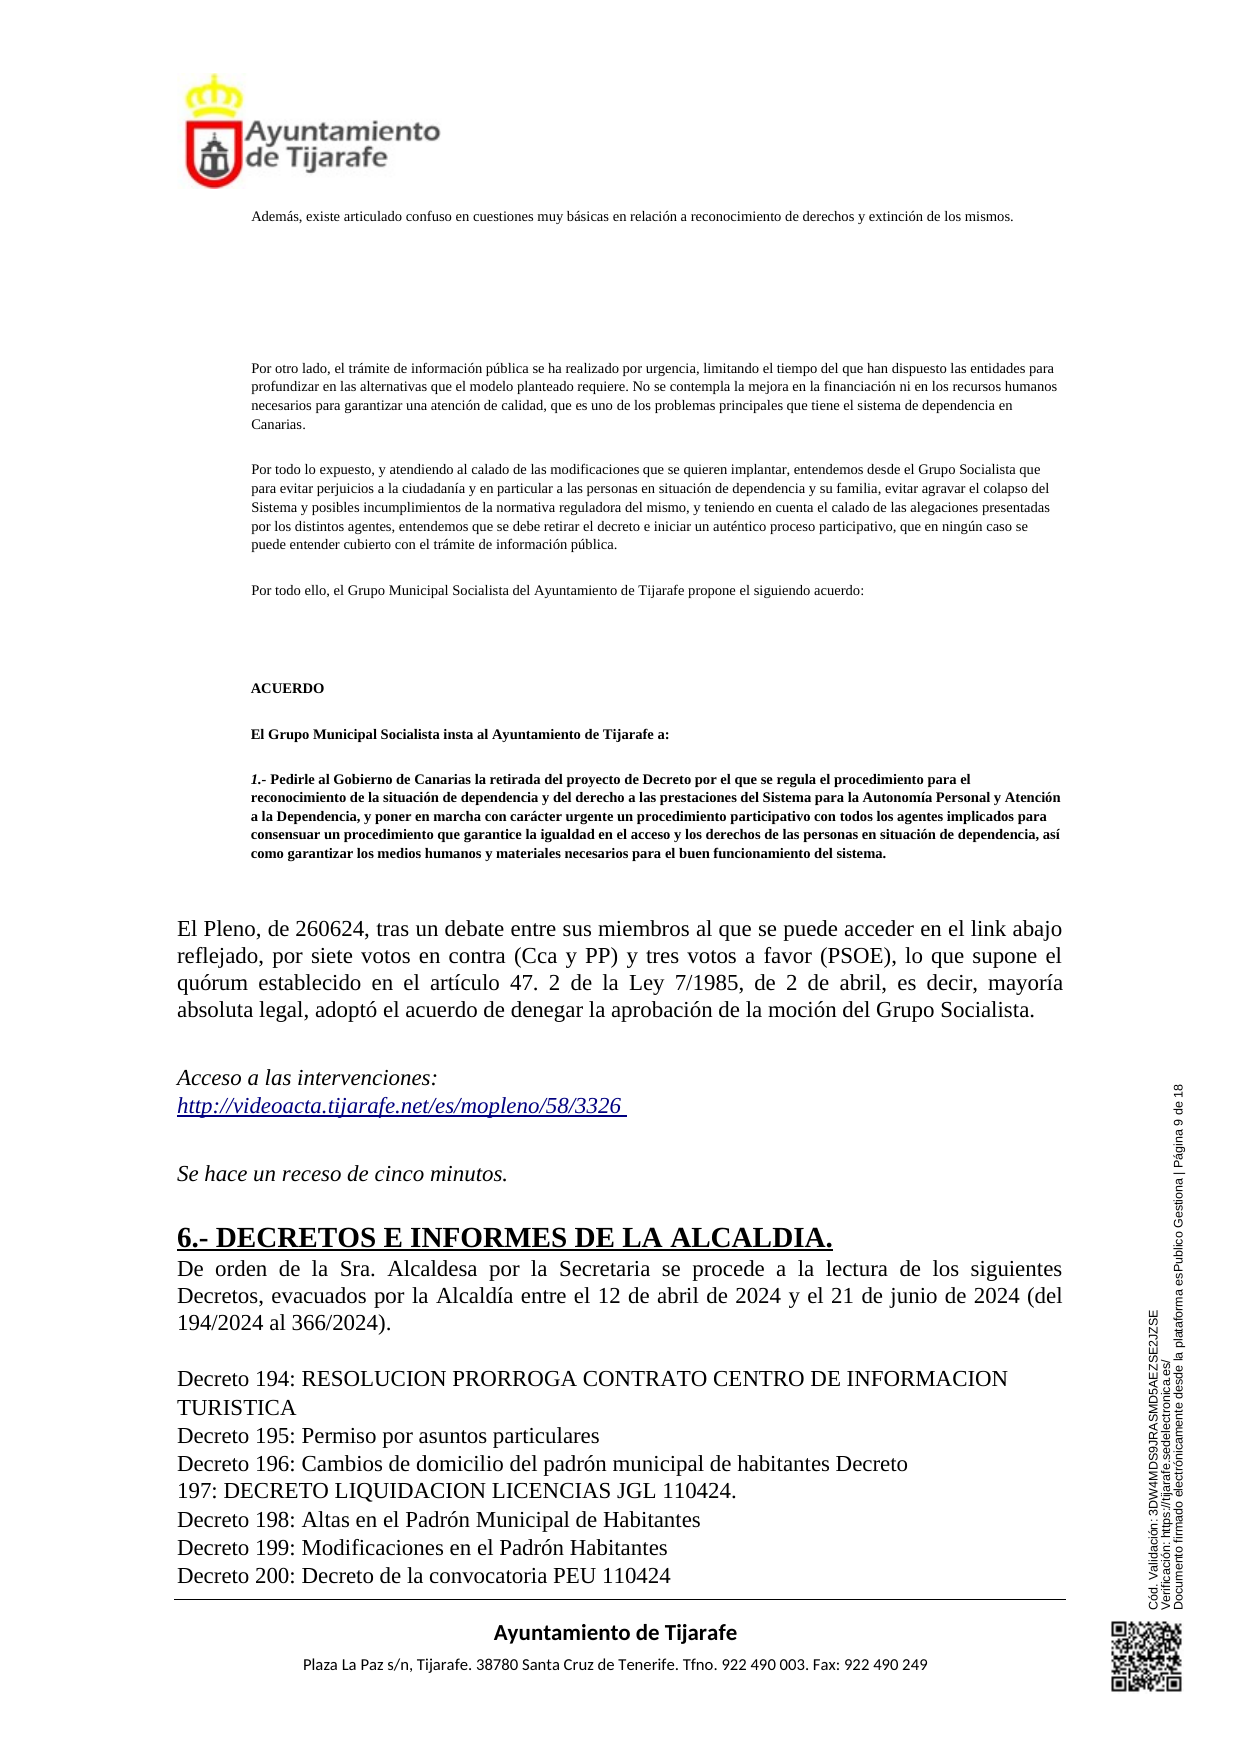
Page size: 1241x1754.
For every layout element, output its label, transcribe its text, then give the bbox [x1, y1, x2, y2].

text El Pleno, de 260624, tras un debate entre sus miembros al que se puede acceder en el link abajo reflejado, por siete votos en contra (Cca y PP) y tres votos a favor (PSOE), lo que supone el quórum establecido en el artículo 47. 2 de la Ley 7/1985, de 2 de abril, es decir, mayoría absoluta legal, adoptó el acuerdo de denegar la aprobación de la moción del Grupo Socialista. [177, 915, 1064, 1023]
text Decreto 198: Altas en el Padrón Municipal de Habitantes [177, 1506, 1064, 1532]
text Por otro lado, el trámite de información pública se ha realizado por urgencia, limitando el tiempo del que han dispuesto las entidades para profundizar en las alternativas que el modelo planteado requiere. No se contempla la mejora en la financiación ni en los recursos humanos necesarios para garantizar una atención de calidad, que es uno de los problemas principales que tiene el sistema de dependencia en Canarias. [251, 359, 1063, 432]
text 1.- Pedirle al Gobierno de Canarias la retirada del proyecto de Decreto por el que se regula el procedimiento para el reconocimiento de la situación de dependencia y del derecho a las prestaciones del Sistema para la Autonomía Personal y Atención a la Dependencia, y poner en marcha con carácter urgente un procedimiento participativo con todos los agentes implicados para consensuar un procedimiento que garantice la igualdad en el acceso y los derechos de las personas en situación de dependencia, así como garantizar los medios humanos y materiales necesarios para el buen funcionamiento del sistema. [251, 771, 1065, 861]
text 6.- DECRETOS E INFORMES DE LA ALCALDIA. [177, 1220, 1065, 1254]
text ACUERDO [251, 680, 1065, 697]
text Decreto 194: RESOLUCION PRORROGA CONTRATO CENTRO DE INFORMACION [177, 1365, 1064, 1392]
text Por todo lo expuesto, y atendiendo al calado de las modificaciones que se quieren implantar, entendemos desde el Grupo Socialista que para evitar perjuicios a la ciudadanía y en particular a las personas en situación de dependencia y su familia, evitar agravar el colapso del Sistema y posibles incumplimientos de la normativa reguladora del mismo, y teniendo en cuenta el calado de las alegaciones presentadas por los distintos agentes, entendemos que se debe retirar el decreto e iniciar un auténtico proceso participativo, que en ningún caso se puede entender cubierto con el trámite de información pública. [251, 461, 1063, 553]
text Acceso a las intervenciones: [177, 1064, 1065, 1091]
text Decreto 196: Cambios de domicilio del padrón municipal de habitantes Decreto 197: DECRETO LIQUIDACION LICENCIAS JGL 110424. [177, 1450, 909, 1504]
text El Grupo Municipal Socialista insta al Ayuntamiento de Tijarafe a: [251, 725, 1065, 742]
text Decreto 200: Decreto de la convocatoria PEU 110424 [177, 1562, 1064, 1589]
text Decreto 195: Permiso por asuntos particulares [177, 1422, 1064, 1448]
text Decreto 199: Modificaciones en el Padrón Habitantes [177, 1534, 1064, 1560]
text Por todo ello, el Grupo Municipal Socialista del Ayuntamiento de Tijarafe propone el siguiendo acuerdo: [251, 581, 1063, 598]
text De orden de la Sra. Alcaldesa por la Secretaria se procede a la lectura de los siguientes Decretos, evacuados por la Alcaldía entre el 12 de abril de 2024 y el 21 de junio de 2024 (del 194/2024 al 366/2024). [177, 1255, 1064, 1335]
text TURISTICA [177, 1394, 1064, 1420]
text Además, existe articulado confuso en cuestiones muy básicas en relación a reconocimiento de derechos y extinción de los mismos. [251, 207, 1063, 224]
text Se hace un receso de cinco minutos. [177, 1160, 1065, 1187]
text http://videoacta.tijarafe.net/es/mopleno/58/3326 [177, 1092, 872, 1119]
